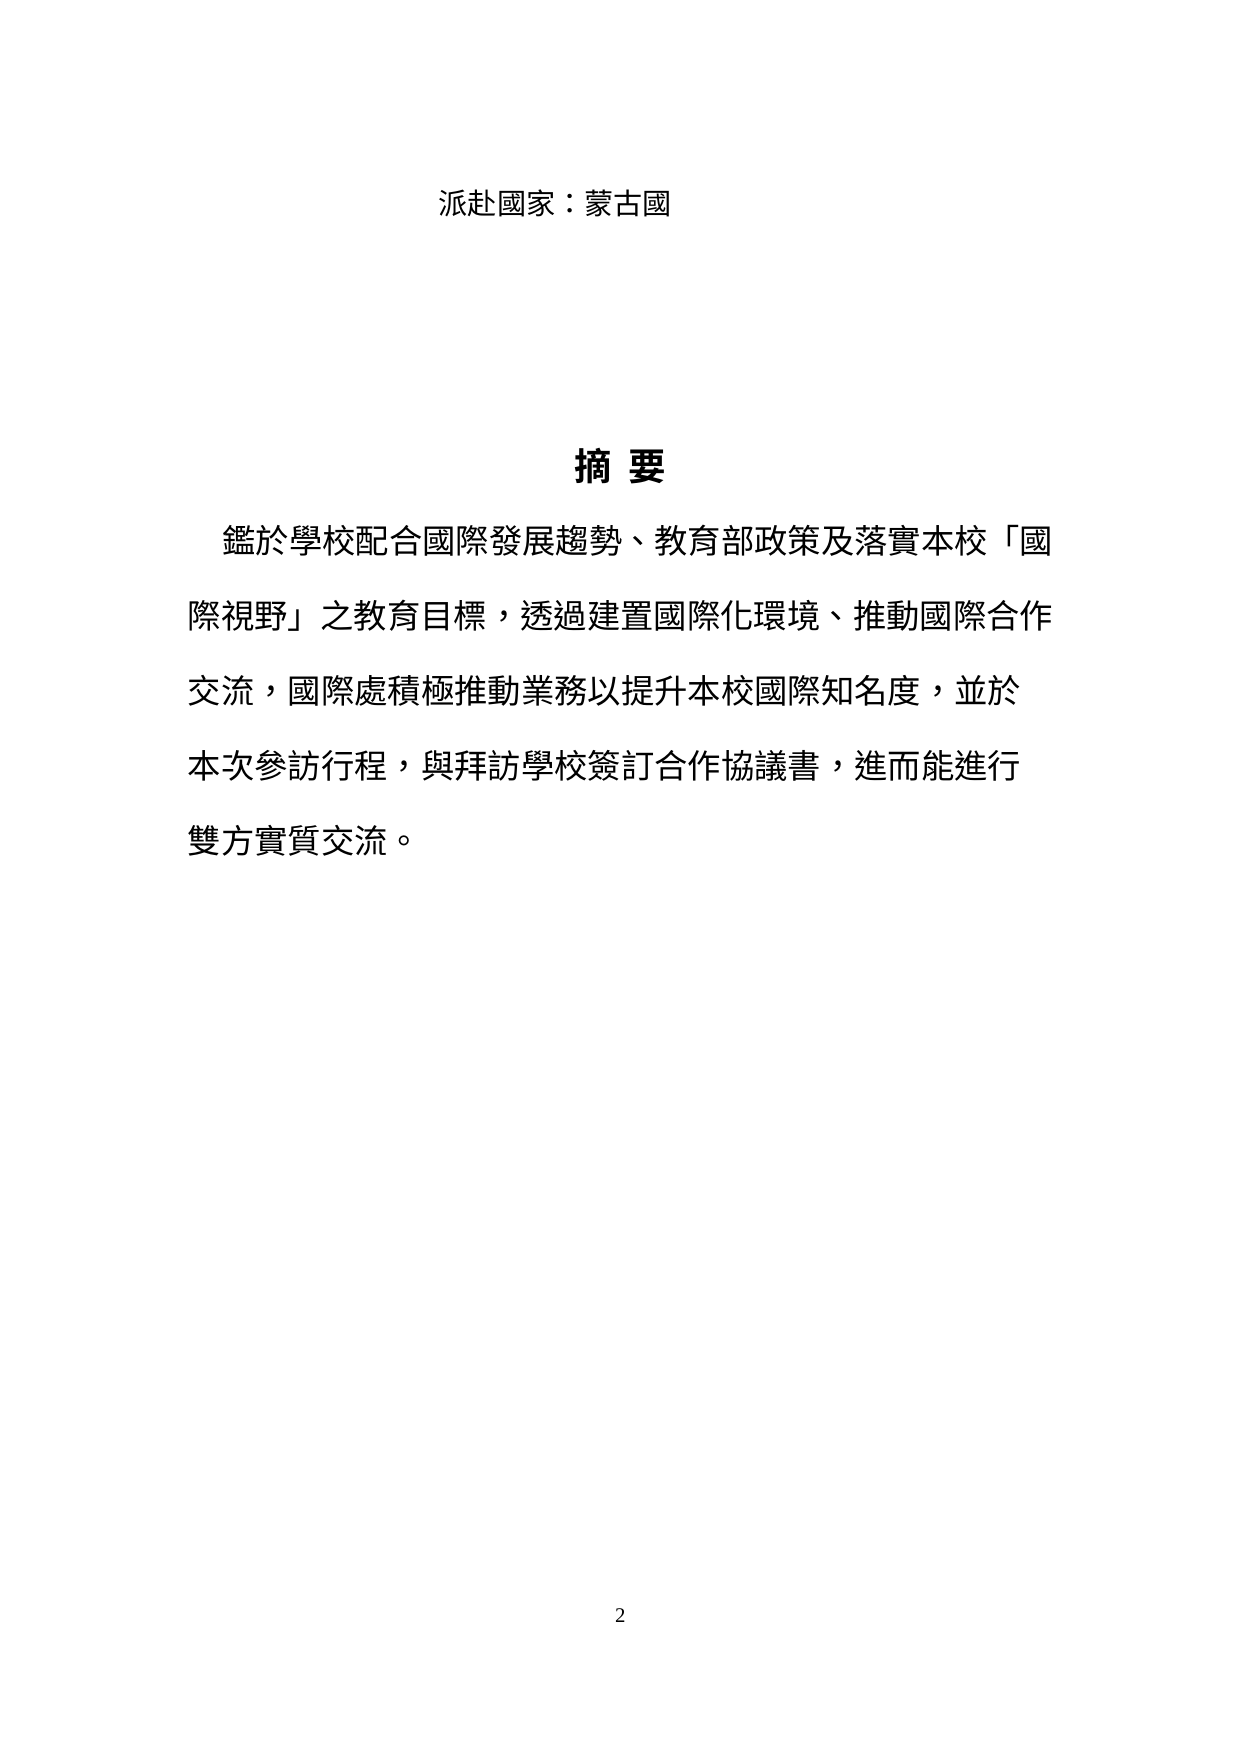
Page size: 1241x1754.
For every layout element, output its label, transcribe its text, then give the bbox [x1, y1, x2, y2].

text 摘 要 [187, 427, 1053, 502]
text 派赴國家：蒙古國 [438, 164, 1053, 239]
text 鑑於學校配合國際發展趨勢、教育部政策及落實本校「國際視野」之教育目標，透過建置國際化環境、推動國際合作交流，國際處積極推動業務以提升本校國際知名度，並於本次參訪行程，與拜訪學校簽訂合作協議書，進而能進行雙方實質交流。 [187, 502, 1053, 877]
